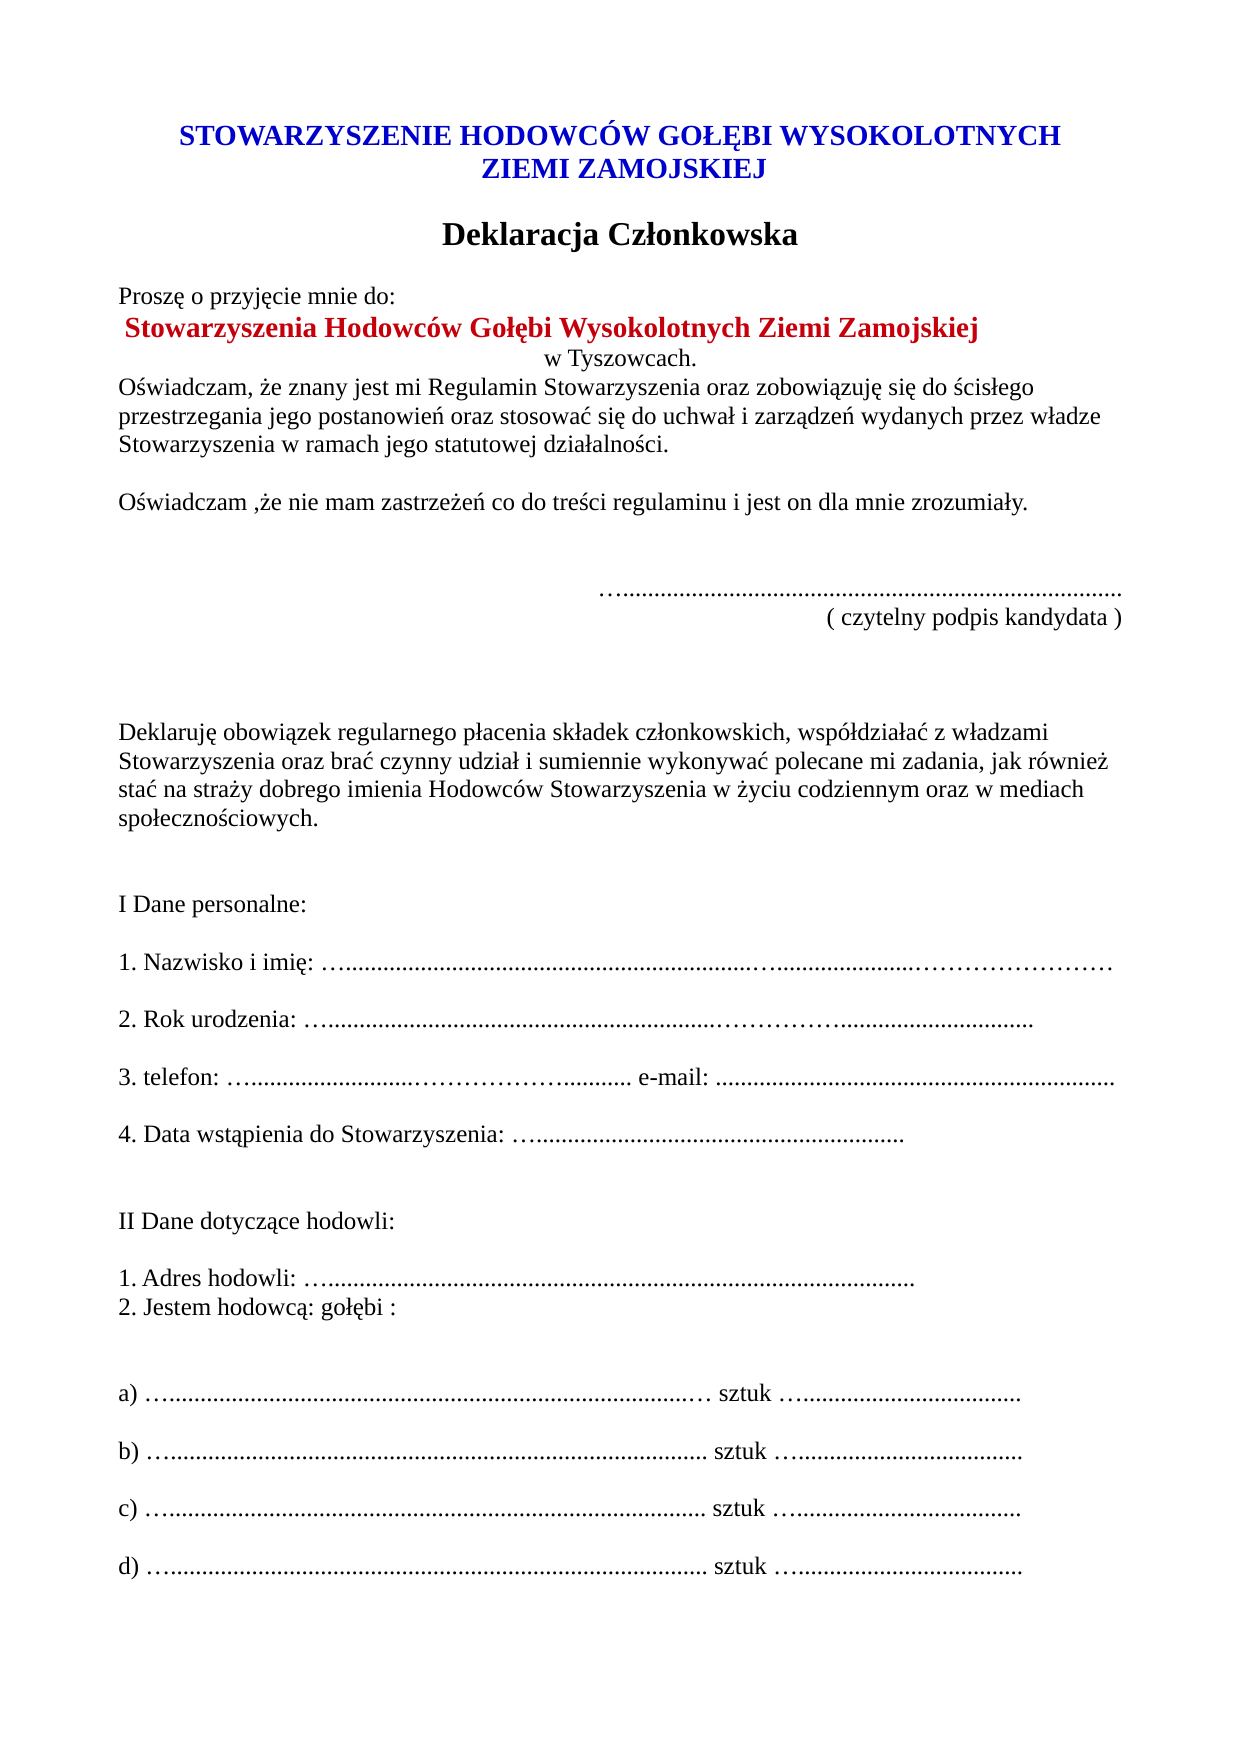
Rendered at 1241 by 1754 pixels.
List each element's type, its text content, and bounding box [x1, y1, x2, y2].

text 2. Jestem hodowcą: gołębi : [118, 1292, 1122, 1321]
text d) …...................................................................................... sztuk ….................................... [118, 1551, 1122, 1579]
text I Dane personalne: [118, 889, 1122, 918]
text ZIEMI ZAMOJSKIEJ [118, 152, 1122, 185]
text 3. telefon: …..........................………………........... e-mail: ................................................................ [118, 1062, 1122, 1091]
text w Tyszowcach. [118, 343, 1122, 372]
text II Dane dotyczące hodowli: [118, 1206, 1122, 1234]
text Proszę o przyjęcie mnie do: [118, 281, 1122, 310]
text STOWARZYSZENIE HODOWCÓW GOŁĘBI WYSOKOLOTNYCH [118, 118, 1122, 152]
text 2. Rok urodzenia: …..............................................................……………............................... [118, 1004, 1122, 1033]
text c) …...................................................................................... sztuk ….................................... [118, 1493, 1122, 1522]
text 1. Nazwisko i imię: ….................................................................…......................…………………… [118, 947, 1122, 976]
text Oświadczam ,że nie mam zastrzeżeń co do treści regulaminu i jest on dla mnie zrozumiały. [118, 487, 1122, 516]
text Deklaracja Członkowska [118, 214, 1122, 252]
text 1. Adres hodowli: ….............................................................................................. [118, 1263, 1122, 1292]
text ( czytelny podpis kandydata ) [118, 602, 1122, 631]
text a) …...................................................................................… sztuk …................................... [118, 1378, 1122, 1407]
text społecznościowych. [118, 803, 1122, 832]
text …................................................................................ [118, 573, 1122, 602]
text Deklaruję obowiązek regularnego płacenia składek członkowskich, współdziałać z władzami Stowarzyszenia oraz brać czynny udział i sumiennie wykonywać polecane mi zadania, jak również stać na straży dobrego imienia Hodowców Stowarzyszenia w życiu codziennym oraz w mediach [118, 717, 1122, 803]
text Stowarzyszenia Hodowców Gołębi Wysokolotnych Ziemi Zamojskiej [118, 310, 1122, 343]
text 4. Data wstąpienia do Stowarzyszenia: …........................................................... [118, 1119, 1122, 1148]
text Oświadczam, że znany jest mi Regulamin Stowarzyszenia oraz zobowiązuję się do ścisłego przestrzegania jego postanowień oraz stosować się do uchwał i zarządzeń wydanych przez władze Stowarzyszenia w ramach jego statutowej działalności. [118, 372, 1122, 458]
text b) …...................................................................................... sztuk ….................................... [118, 1436, 1122, 1464]
